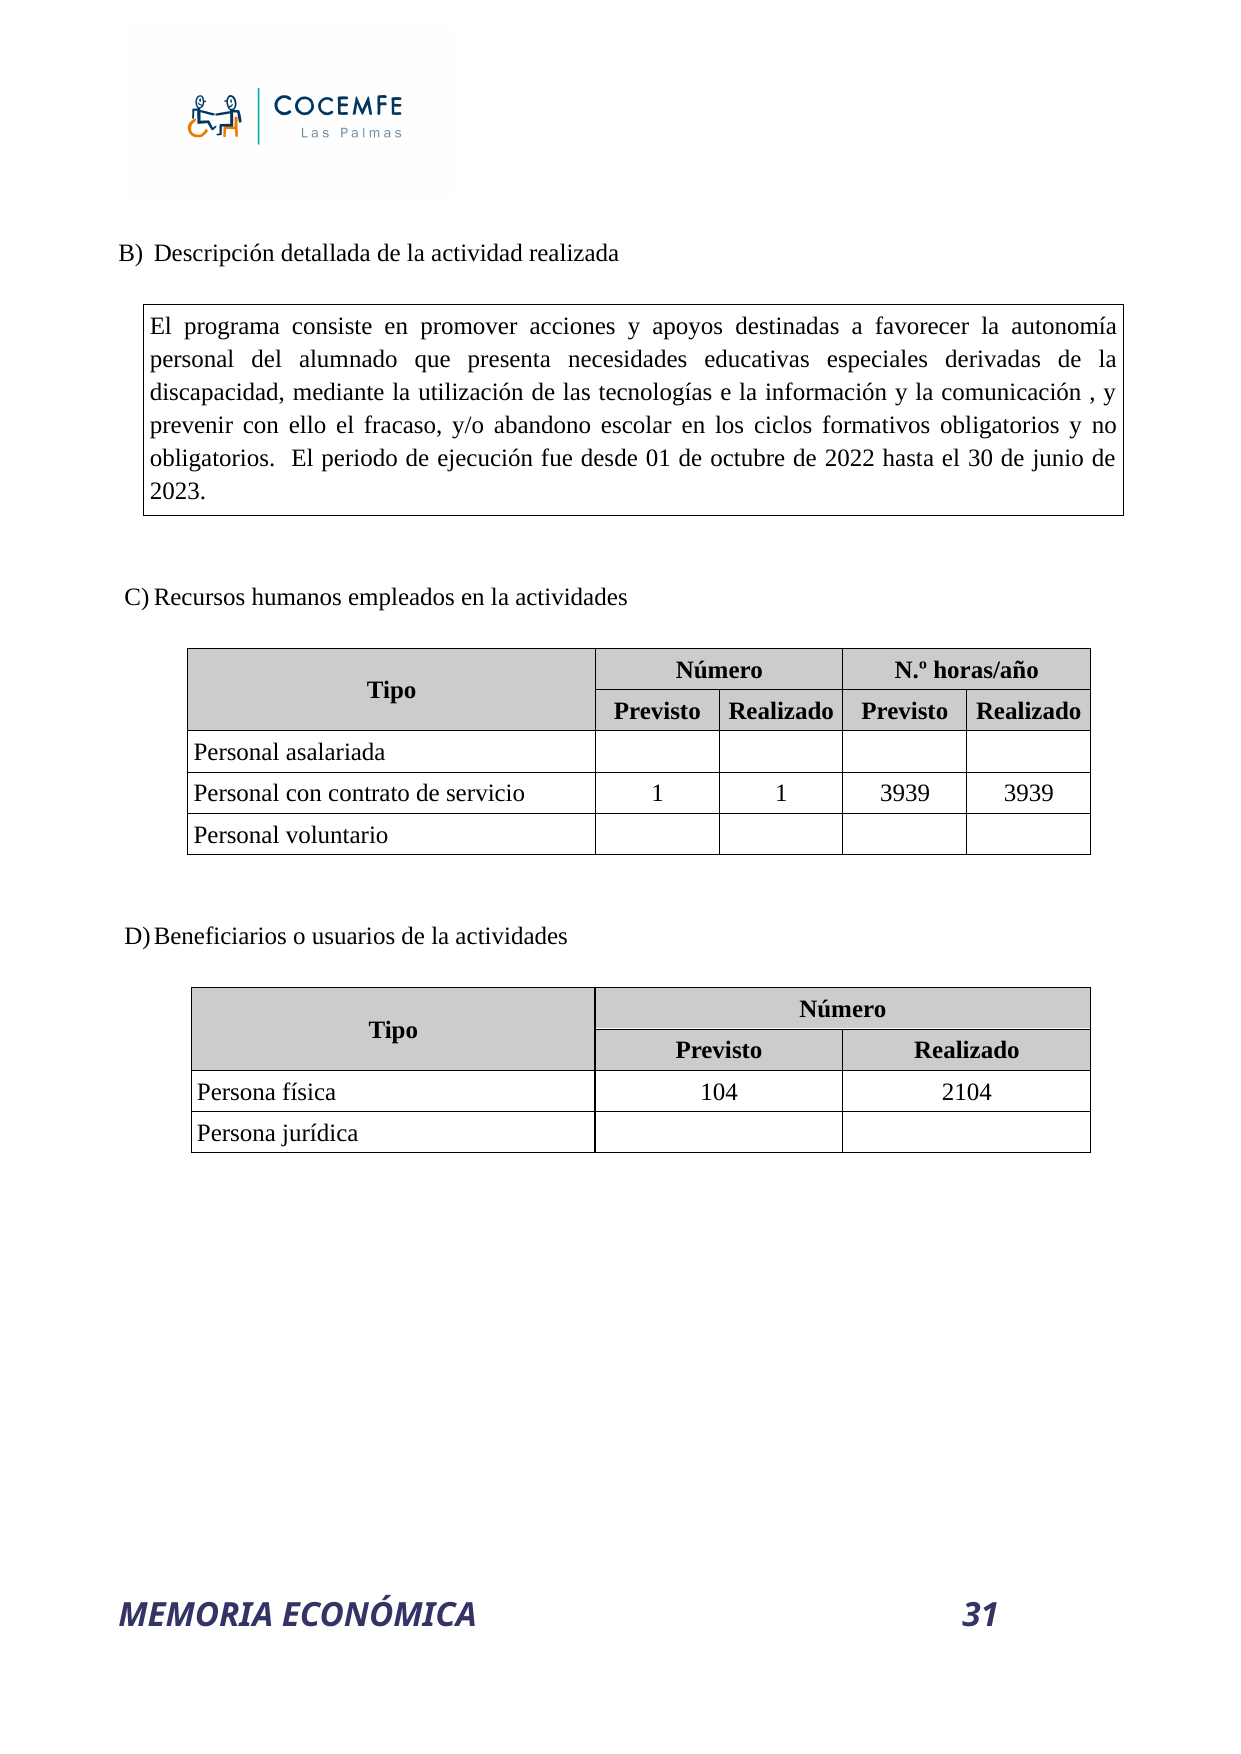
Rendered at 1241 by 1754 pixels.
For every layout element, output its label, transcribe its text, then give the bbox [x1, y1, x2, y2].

list Descripción detallada de la actividad realizada [118, 238, 1122, 267]
table_cell Persona física [192, 1071, 594, 1111]
table_cell 3939 [843, 773, 966, 813]
table_header El programa consiste en promover acciones y apoyos destinadas a favorecer la autonomía personal del alumnado que presenta necesidades educativas especiales derivadas de la discapacidad, mediante la utilización de las tecnologías e la información y la comunicación , y prevenir con ello el fracaso, y/o abandono escolar en los ciclos formativos obligatorios y no obligatorios. El periodo de ejecución fue desde 01 de octubre de 2022 hasta el 30 de junio de 2023. [144, 305, 1123, 515]
table_cell Previsto [843, 690, 966, 730]
table_cell 1 [720, 773, 842, 813]
table_cell [720, 731, 842, 772]
table_header Tipo [188, 649, 595, 730]
table_cell Personal asalariada [188, 731, 595, 772]
table_cell [596, 814, 719, 854]
table_cell [596, 1112, 842, 1152]
table_cell [967, 814, 1090, 854]
table_cell Realizado [720, 690, 842, 730]
table_header Número [596, 649, 842, 689]
table_cell Previsto [596, 1030, 842, 1070]
table_cell Previsto [596, 690, 719, 730]
table_cell 1 [596, 773, 719, 813]
table_cell [843, 814, 966, 854]
picture [127, 26, 453, 197]
list Recursos humanos empleados en la actividades [124, 582, 1122, 611]
table_header Tipo [192, 988, 594, 1070]
table_cell Persona jurídica [192, 1112, 594, 1152]
table_cell [843, 731, 966, 772]
table_cell 2104 [843, 1071, 1090, 1111]
table_cell [720, 814, 842, 854]
table_header N.º horas/año [843, 649, 1090, 689]
table_cell 3939 [967, 773, 1090, 813]
table_cell Realizado [843, 1030, 1090, 1070]
table_cell [843, 1112, 1090, 1152]
table_cell Personal con contrato de servicio [188, 773, 595, 813]
table_header Número [596, 988, 1090, 1028]
list Beneficiarios o usuarios de la actividades [124, 921, 1122, 950]
table_cell Realizado [967, 690, 1090, 730]
table_cell 104 [596, 1071, 842, 1111]
table_cell [967, 731, 1090, 772]
table_cell [596, 731, 719, 772]
table_cell Personal voluntario [188, 814, 595, 854]
